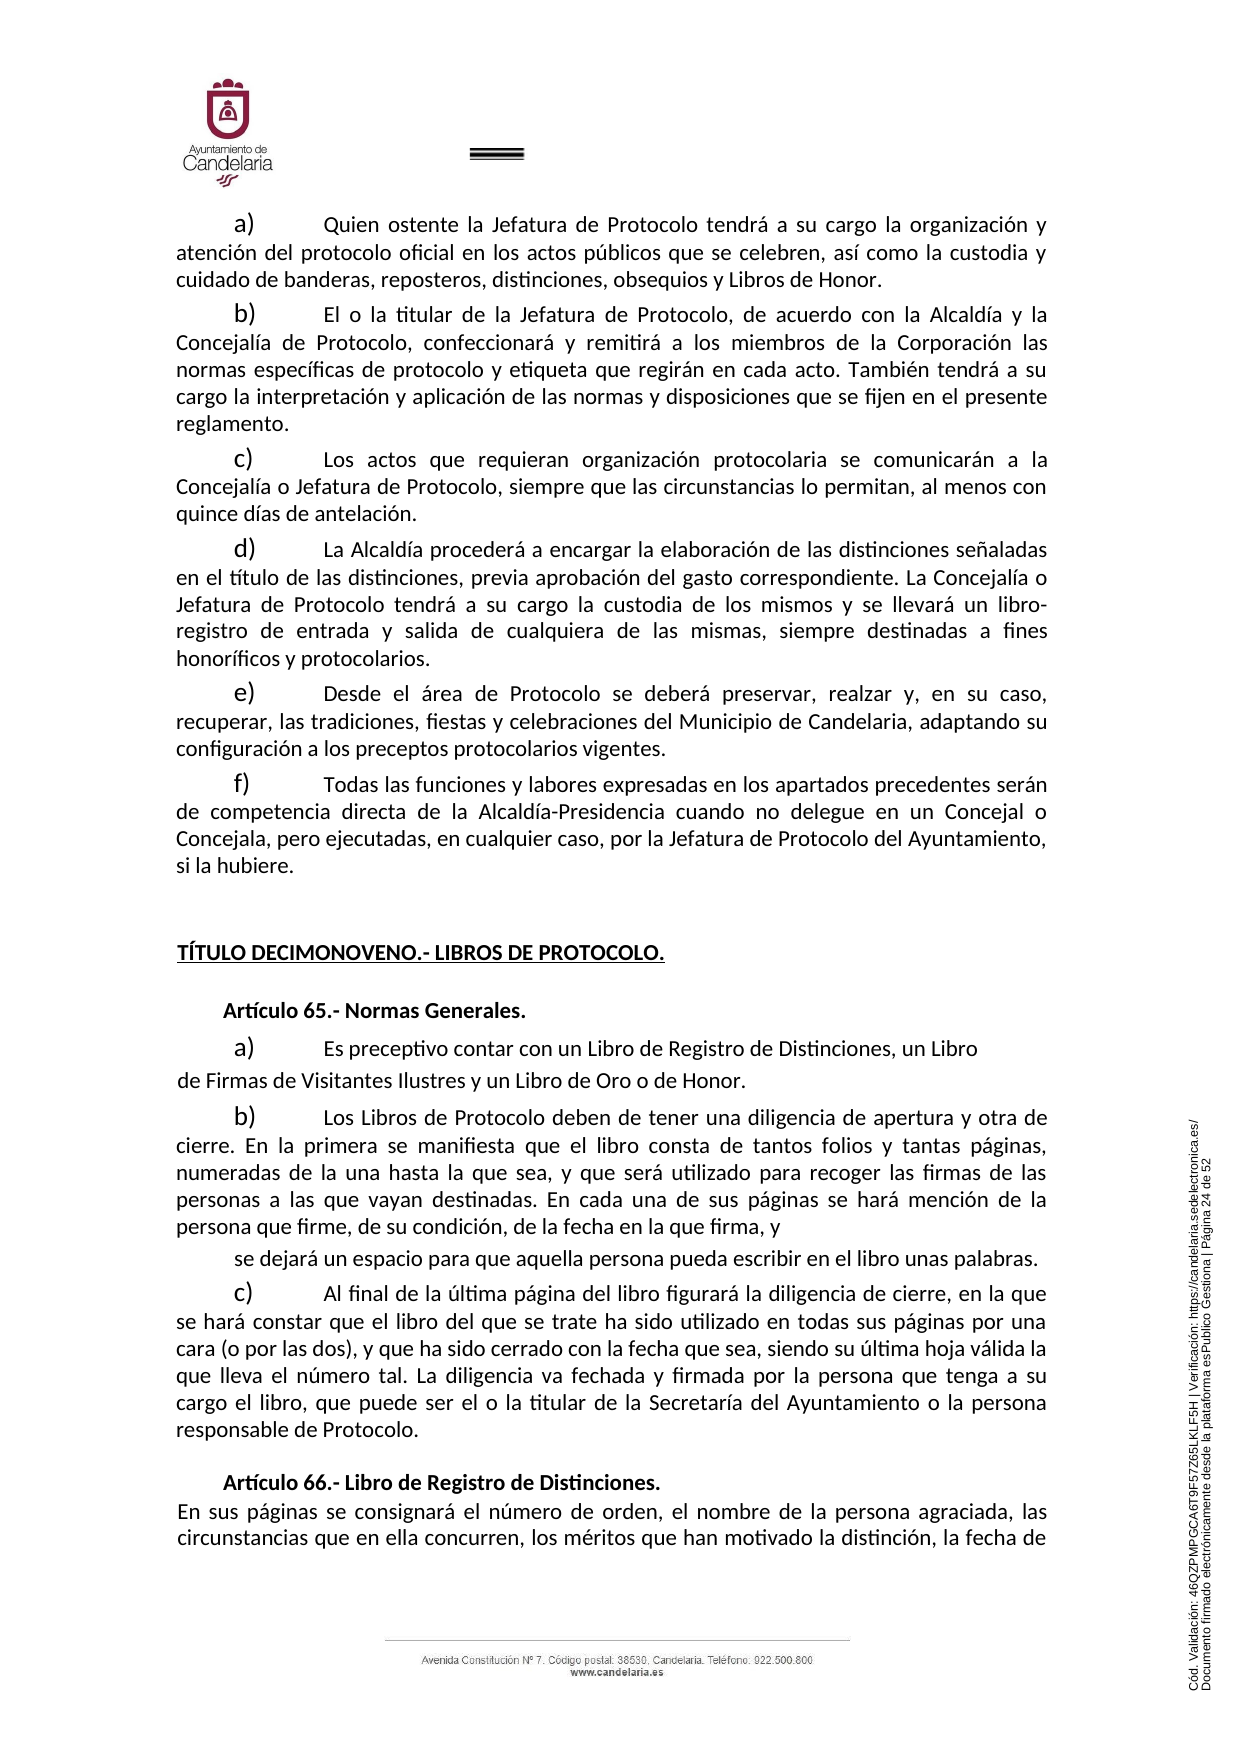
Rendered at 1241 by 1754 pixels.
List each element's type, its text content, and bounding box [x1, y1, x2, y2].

list Los actos que requieran organización protocolaria se comunicarán a la Concejalía o Jefatura de Protocolo, siempre que las circunstancias lo permitan, al menos con quince días de antelación. [176, 442, 1049, 527]
list El o la titular de la Jefatura de Protocolo, de acuerdo con la Alcaldía y la Concejalía de Protocolo, confeccionará y remitirá a los miembros de la Corporación las normas específicas de protocolo y etiqueta que regirán en cada acto. También tendrá a su cargo la interpretación y aplicación de las normas y disposiciones que se fijen en el presente reglamento. [176, 297, 1049, 437]
list Desde el área de Protocolo se deberá preservar, realzar y, en su caso, recuperar, las tradiciones, fiestas y celebraciones del Municipio de Candelaria, adaptando su configuración a los preceptos protocolarios vigentes. [176, 676, 1049, 762]
list Los Libros de Protocolo deben de tener una diligencia de apertura y otra de cierre. En la primera se manifiesta que el libro consta de tantos folios y tantas páginas, numeradas de la una hasta la que sea, y que será utilizado para recoger las firmas de las personas a las que vayan destinadas. En cada una de sus páginas se hará mención de la persona que firme, de su condición, de la fecha en la que firma, y [176, 1100, 1049, 1240]
list Quien ostente la Jefatura de Protocolo tendrá a su cargo la organización y atención del protocolo oficial en los actos públicos que se celebren, así como la custodia y cuidado de banderas, reposteros, distinciones, obsequios y Libros de Honor. [176, 207, 1049, 293]
text de Firmas de Visitantes Ilustres y un Libro de Oro o de Honor. [177, 1067, 1049, 1093]
list Todas las funciones y labores expresadas en los apartados precedentes serán de competencia directa de la Alcaldía-Presidencia cuando no delegue en un Concejal o Concejala, pero ejecutadas, en cualquier caso, por la Jefatura de Protocolo del Ayuntamiento, si la hubiere. [176, 767, 1049, 879]
text se dejará un espacio para que aquella persona pueda escribir en el libro unas palabras. [176, 1245, 1049, 1272]
text Artículo 65.- Normas Generales. [223, 996, 1063, 1024]
text Artículo 66.- Libro de Registro de Distinciones. [223, 1468, 1063, 1496]
list La Alcaldía procederá a encargar la elaboración de las distinciones señaladas en el título de las distinciones, previa aprobación del gasto correspondiente. La Concejalía o Jefatura de Protocolo tendrá a su cargo la custodia de los mismos y se llevará un libro-registro de entrada y salida de cualquiera de las mismas, siempre destinadas a fines honoríficos y protocolarios. [176, 532, 1049, 672]
list Es preceptivo contar con un Libro de Registro de Distinciones, un Libro [176, 1030, 1049, 1063]
text TÍTULO DECIMONOVENO.- LIBROS DE PROTOCOLO. [177, 939, 1063, 965]
text En sus páginas se consignará el número de orden, el nombre de la persona agraciada, las circunstancias que en ella concurren, los méritos que han motivado la distinción, la fecha de [177, 1498, 1049, 1552]
list Al final de la última página del libro figurará la diligencia de cierre, en la que se hará constar que el libro del que se trate ha sido utilizado en todas sus páginas por una cara (o por las dos), y que ha sido cerrado con la fecha que sea, siendo su última hoja válida la que lleva el número tal. La diligencia va fechada y firmada por la persona que tenga a su cargo el libro, que puede ser el o la titular de la Secretaría del Ayuntamiento o la persona responsable de Protocolo. [176, 1276, 1049, 1443]
